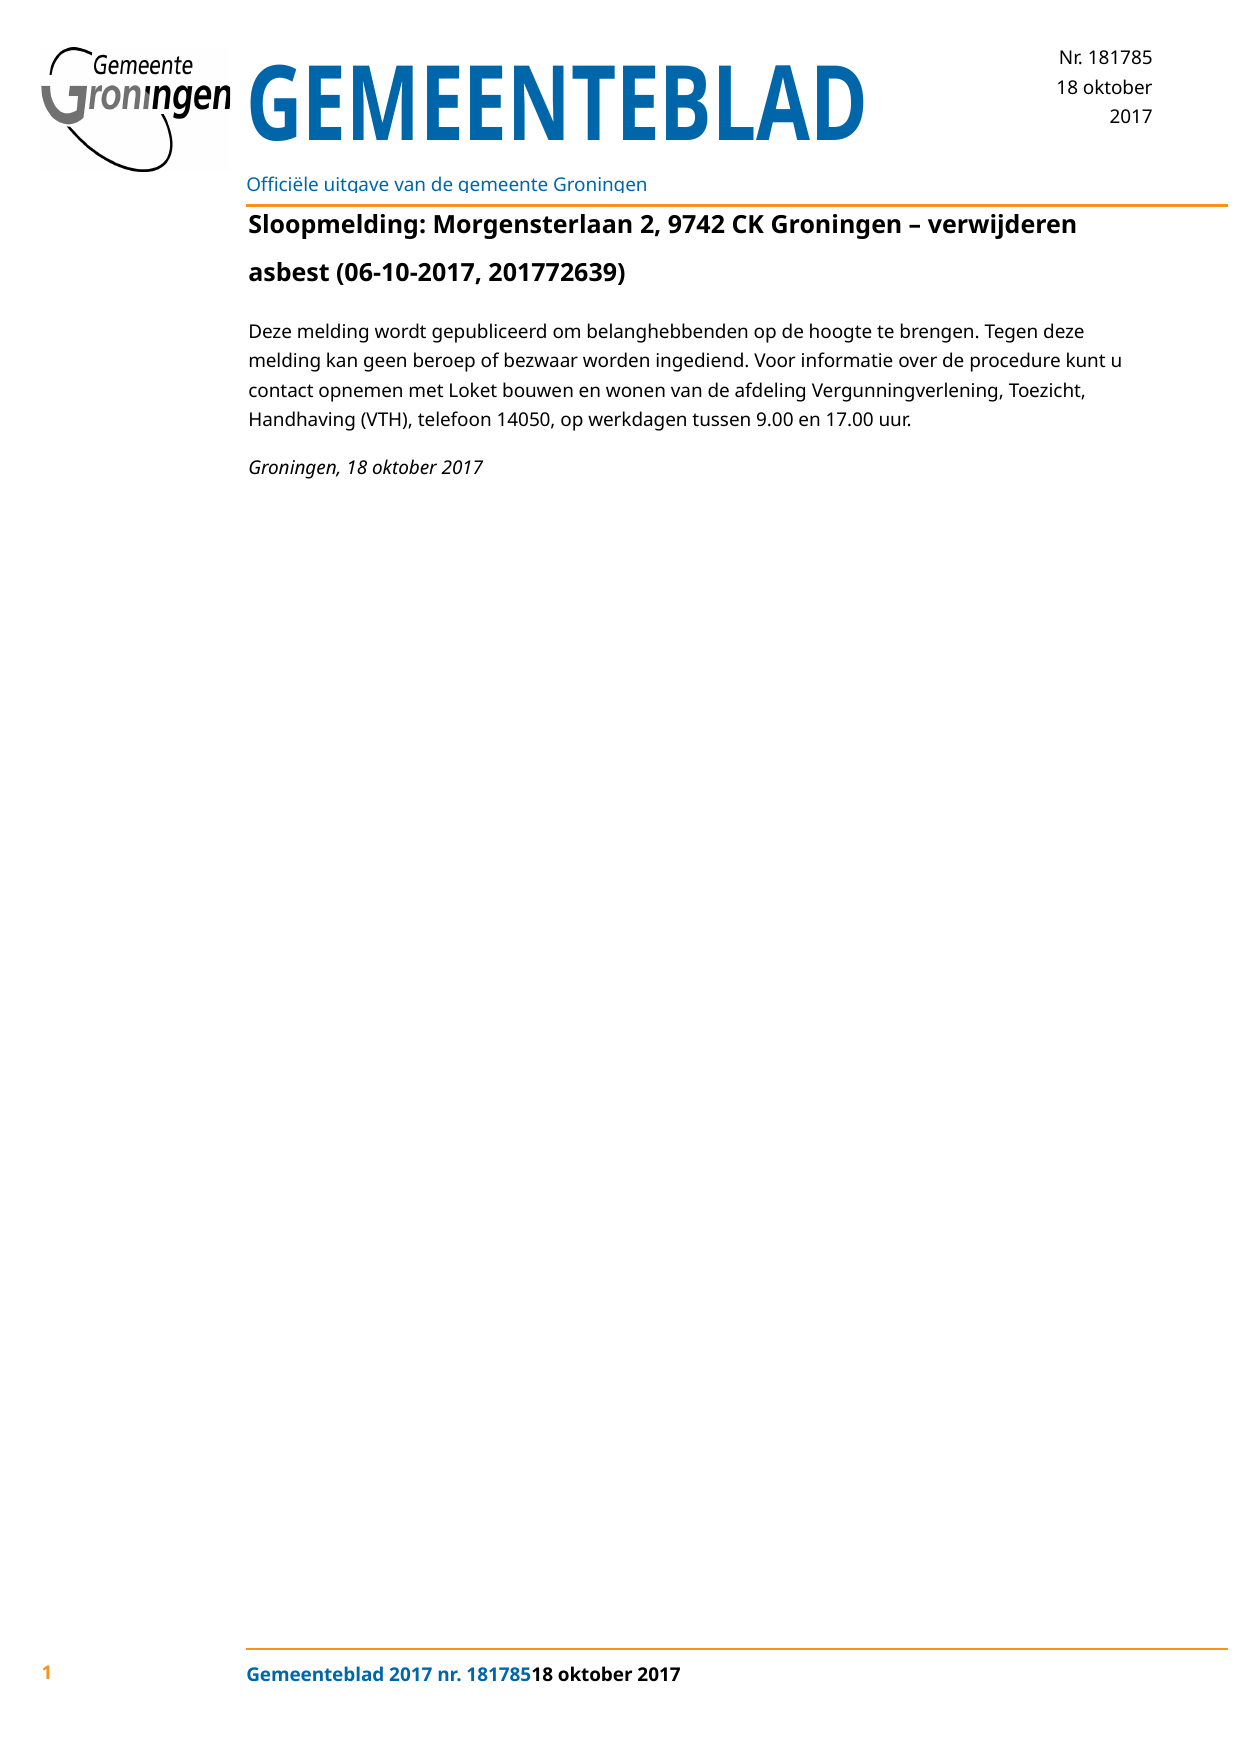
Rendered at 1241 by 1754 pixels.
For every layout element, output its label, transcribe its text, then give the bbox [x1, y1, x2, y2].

picture [41, 47, 231, 172]
text Deze melding wordt gepubliceerd om belanghebbenden op de hoogte te brengen. Tegen deze melding kan geen beroep of bezwaar worden ingediend. Voor informatie over de procedure kunt u contact opnemen met Loket bouwen en wonen van de afdeling Vergunningverlening, Toezicht, Handhaving (VTH), telefoon 14050, op werkdagen tussen 9.00 en 17.00 uur. [248, 318, 1152, 432]
text Sloopmelding: Morgensterlaan 2, 9742 CK Groningen – verwijderen asbest (06-10-2017, 201772639) [248, 207, 1152, 288]
text Groningen, 18 oktober 2017 [248, 454, 1152, 480]
